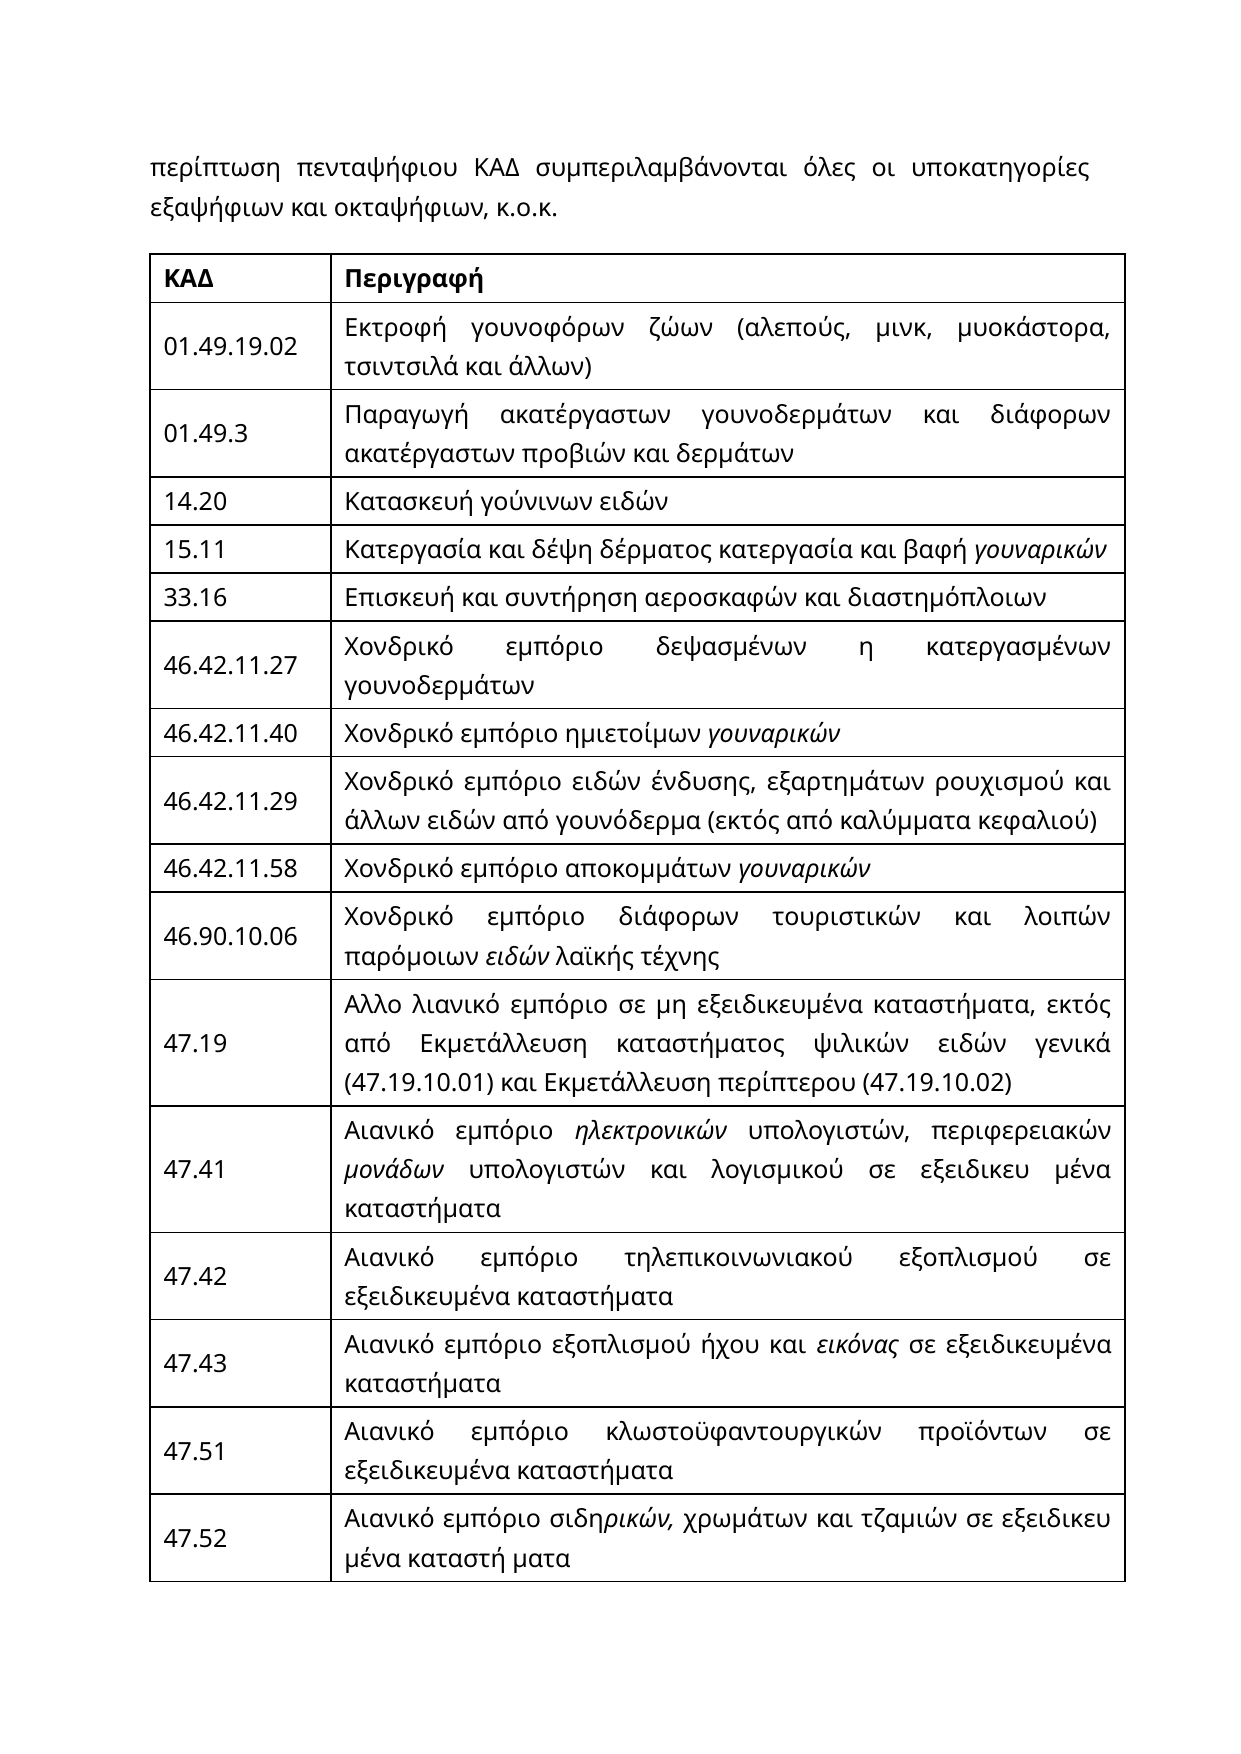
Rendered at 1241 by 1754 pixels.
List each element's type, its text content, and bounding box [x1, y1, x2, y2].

table_cell Αιανικό εμπόριο σιδηρικών, χρωμάτων και τζαμιών σε εξειδικευ μένα καταστή ματα [332, 1495, 1124, 1581]
table_cell Χονδρικό εμπόριο διάφορων τουριστικών και λοιπών παρόμοιων ειδών λαϊκής τέχνης [332, 893, 1124, 978]
table_cell 47.52 [151, 1495, 330, 1581]
table_cell Χονδρικό εμπόριο δεψασμένων η κατεργασμένων γουνοδερμάτων [332, 622, 1124, 708]
table_cell 14.20 [151, 478, 330, 524]
table_cell 46.42.11.58 [151, 845, 330, 891]
table_cell 46.42.11.40 [151, 709, 330, 756]
table_cell 47.51 [151, 1408, 330, 1493]
table_cell Αιανικό εμπόριο κλωστοϋφαντουργικών προϊόντων σε εξειδικευμένα καταστήματα [332, 1408, 1124, 1493]
table_cell 46.42.11.29 [151, 757, 330, 843]
table_cell Αιανικό εμπόριο εξοπλισμού ήχου και εικόνας σε εξειδικευμένα καταστήματα [332, 1320, 1124, 1406]
table_cell Χονδρικό εμπόριο αποκομμάτων γουναρικών [332, 845, 1124, 891]
table_cell 46.90.10.06 [151, 893, 330, 978]
table_header Περιγραφή [332, 255, 1124, 301]
table_cell Αιανικό εμπόριο ηλεκτρονικών υπολογιστών, περιφερειακών μονάδων υπολογιστών και λογισμικού σε εξειδικευ μένα καταστήματα [332, 1107, 1124, 1231]
table_cell 01.49.3 [151, 390, 330, 476]
table_cell Παραγωγή ακατέργαστων γουνοδερμάτων και διάφορων ακατέργαστων προβιών και δερμάτων [332, 390, 1124, 476]
table_cell 47.19 [151, 980, 330, 1105]
table_cell Αλλο λιανικό εμπόριο σε μη εξειδικευμένα καταστήματα, εκτός από Εκμετάλλευση καταστήματος ψιλικών ειδών γενικά (47.19.10.01) και Εκμετάλλευση περίπτερου (47.19.10.02) [332, 980, 1124, 1105]
table_cell Επισκευή και συντήρηση αεροσκαφών και διαστημόπλοιων [332, 574, 1124, 620]
table_cell Χονδρικό εμπόριο ημιετοίμων γουναρικών [332, 709, 1124, 756]
table_header ΚΑΔ [151, 255, 330, 301]
table_cell 47.42 [151, 1233, 330, 1319]
text περίπτωση πενταψήφιου ΚΑΔ συμπεριλαμβάνονται όλες οι υποκατηγορίες εξαψήφιων και οκταψήφιων, κ.ο.κ. [150, 150, 1090, 223]
table_cell 33.16 [151, 574, 330, 620]
table_cell Αιανικό εμπόριο τηλεπικοινωνιακού εξοπλισμού σε εξειδικευμένα καταστήματα [332, 1233, 1124, 1319]
table_cell 47.41 [151, 1107, 330, 1231]
table_cell Εκτροφή γουνοφόρων ζώων (αλεπούς, μινκ, μυοκάστορα, τσιντσιλά και άλλων) [332, 303, 1124, 389]
table_cell 15.11 [151, 526, 330, 572]
table_cell 46.42.11.27 [151, 622, 330, 708]
table_cell Χονδρικό εμπόριο ειδών ένδυσης, εξαρτημάτων ρουχισμού και άλλων ειδών από γουνόδερμα (εκτός από καλύμματα κεφαλιού) [332, 757, 1124, 843]
table_cell 01.49.19.02 [151, 303, 330, 389]
table_cell Κατασκευή γούνινων ειδών [332, 478, 1124, 524]
table_cell 47.43 [151, 1320, 330, 1406]
table_cell Κατεργασία και δέψη δέρματος κατεργασία και βαφή γουναρικών [332, 526, 1124, 572]
